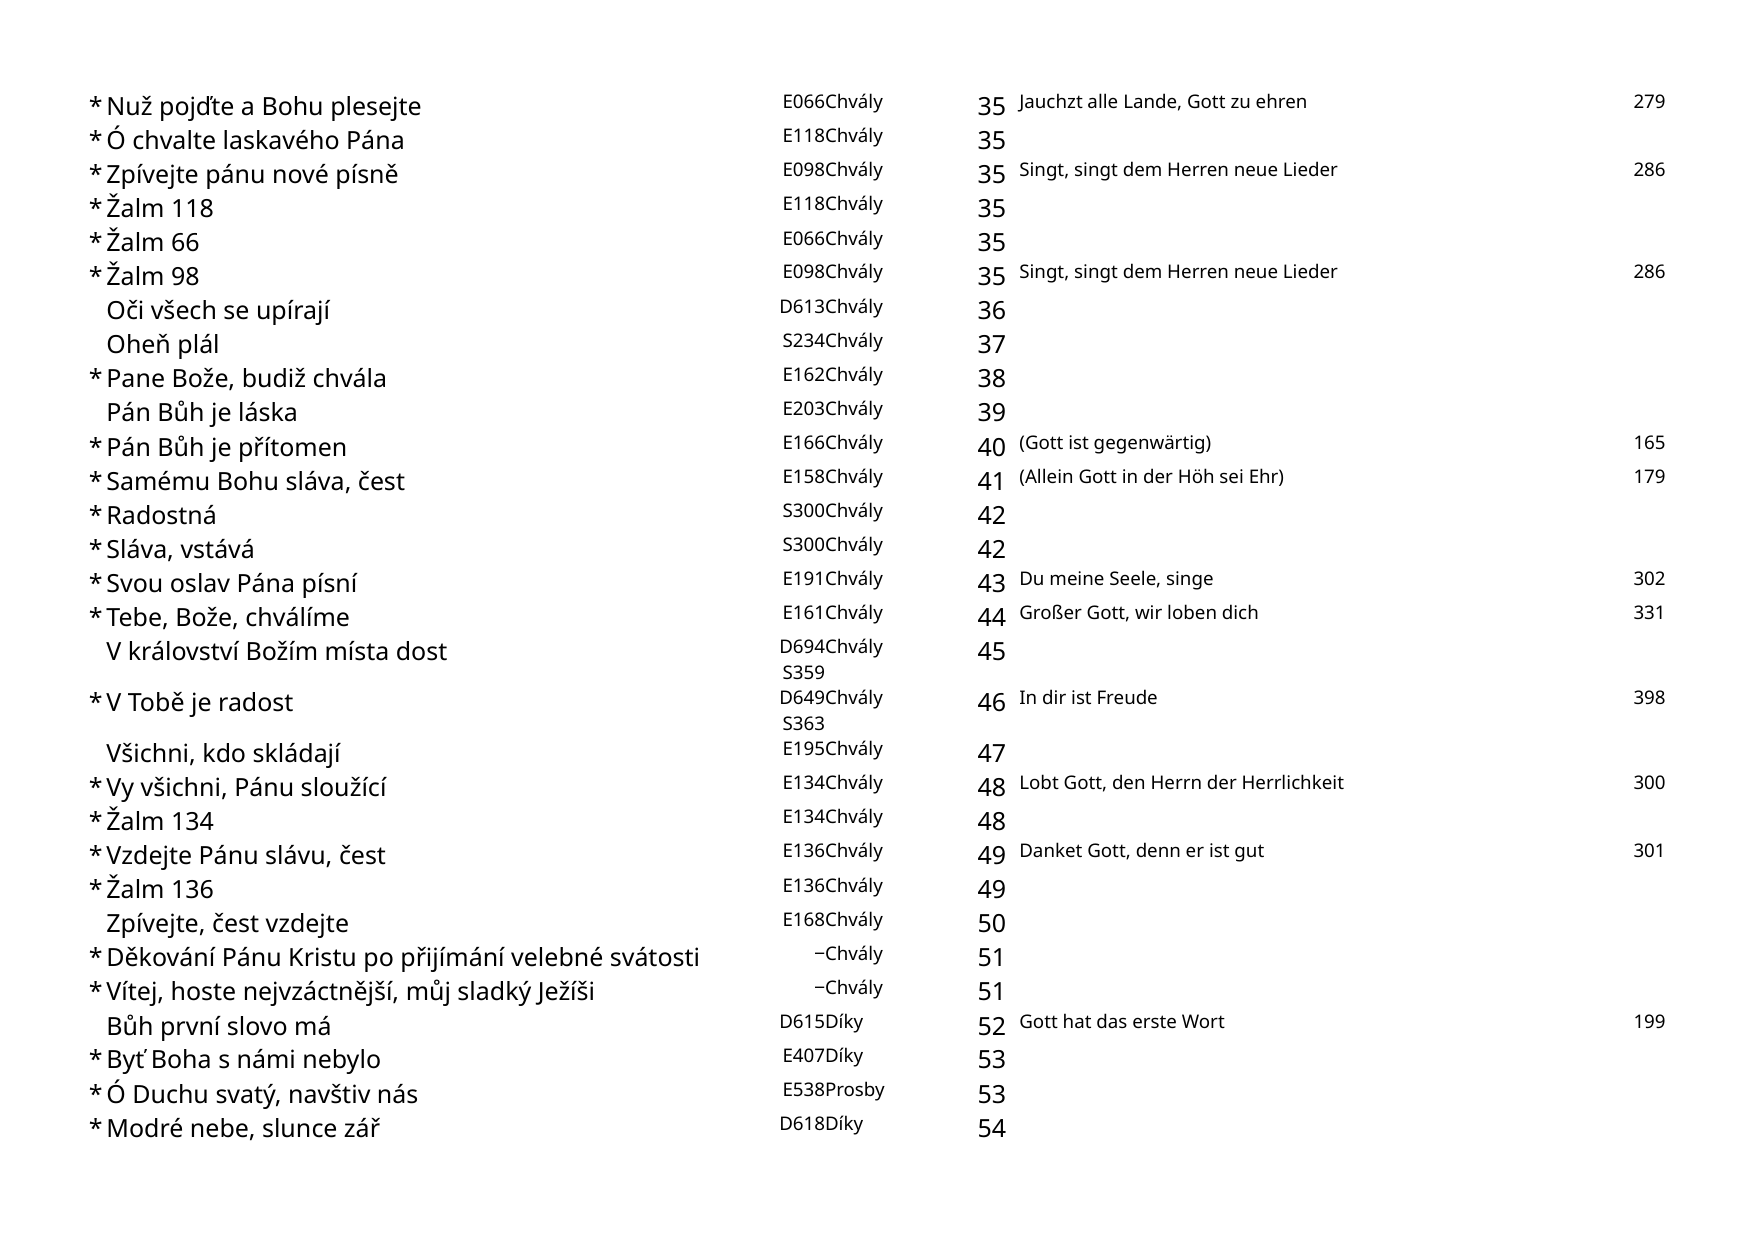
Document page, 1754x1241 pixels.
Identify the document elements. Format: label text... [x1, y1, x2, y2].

table_cell [1006, 770, 1019, 804]
table_cell Bůh první slovo má [106, 1008, 769, 1042]
table_cell 46 [944, 685, 1006, 736]
table_cell 179 [1619, 463, 1665, 497]
table_cell [89, 736, 106, 770]
table_cell D649 S363 [769, 685, 825, 736]
table_cell * [89, 89, 106, 123]
table_cell Chvály [825, 395, 944, 429]
table_cell [1006, 327, 1019, 361]
table_cell V Tobě je radost [106, 685, 769, 736]
table_cell 279 [1619, 89, 1665, 123]
table_cell [1019, 906, 1619, 940]
table_cell Vy všichni, Pánu sloužící [106, 770, 769, 804]
table_cell [1006, 395, 1019, 429]
table_cell [1019, 293, 1619, 327]
table_cell Všichni, kdo skládají [106, 736, 769, 770]
table_cell 302 [1619, 565, 1665, 599]
table_cell Chvály [825, 327, 944, 361]
table_cell Chvály [825, 600, 944, 633]
table_cell 35 [944, 225, 1006, 259]
table_cell E066 [769, 89, 825, 123]
table_cell Chvály [825, 685, 944, 736]
table_cell [1019, 1110, 1619, 1144]
table_cell [1619, 1110, 1665, 1144]
table_cell E407 [769, 1042, 825, 1076]
table_cell 286 [1619, 157, 1665, 191]
table_cell E203 [769, 395, 825, 429]
table_cell Chvály [825, 497, 944, 531]
table_cell [1006, 600, 1019, 633]
table_cell Pán Bůh je přítomen [106, 429, 769, 463]
table_cell * [89, 565, 106, 599]
table_cell [1006, 565, 1019, 599]
table_cell [1619, 974, 1665, 1008]
table_cell * [89, 770, 106, 804]
table_cell Nuž pojďte a Bohu plesejte [106, 89, 769, 123]
table_cell * [89, 463, 106, 497]
table_cell D615 [769, 1008, 825, 1042]
table_cell 301 [1619, 838, 1665, 872]
table_cell 40 [944, 429, 1006, 463]
table_cell [89, 395, 106, 429]
table_cell Díky [825, 1110, 944, 1144]
table_cell Žalm 118 [106, 191, 769, 225]
table_cell E158 [769, 463, 825, 497]
table_cell [1019, 531, 1619, 565]
table_cell [1619, 906, 1665, 940]
table_cell E168 [769, 906, 825, 940]
table_cell * [89, 940, 106, 974]
table_cell 300 [1619, 770, 1665, 804]
table_cell [1006, 685, 1019, 736]
table_cell [1006, 940, 1019, 974]
table_cell 39 [944, 395, 1006, 429]
table_cell E136 [769, 872, 825, 906]
table_cell E134 [769, 804, 825, 838]
table_cell Oči všech se upírají [106, 293, 769, 327]
table_cell [1619, 634, 1665, 684]
table_cell ‒ [769, 940, 825, 974]
table_cell Du meine Seele, singe [1019, 565, 1619, 599]
table_cell 45 [944, 634, 1006, 684]
table_cell Chvály [825, 463, 944, 497]
table_cell * [89, 1110, 106, 1144]
table_cell [1006, 225, 1019, 259]
table_cell Sláva, vstává [106, 531, 769, 565]
table_cell [1019, 974, 1619, 1008]
table_cell [1619, 872, 1665, 906]
table_cell E161 [769, 600, 825, 633]
table_cell 35 [944, 191, 1006, 225]
table_cell * [89, 497, 106, 531]
table_cell V království Božím místa dost [106, 634, 769, 684]
table_cell Prosby [825, 1076, 944, 1110]
table_cell Chvály [825, 838, 944, 872]
table_cell [1006, 531, 1019, 565]
table_cell 35 [944, 123, 1006, 157]
table_cell S234 [769, 327, 825, 361]
table_cell [1006, 1110, 1019, 1144]
table_cell ‒ [769, 974, 825, 1008]
table_cell Samému Bohu sláva, čest [106, 463, 769, 497]
table_cell E191 [769, 565, 825, 599]
table_cell 53 [944, 1076, 1006, 1110]
table_cell D618 [769, 1110, 825, 1144]
table_cell 47 [944, 736, 1006, 770]
table_cell * [89, 1042, 106, 1076]
table_cell Chvály [825, 974, 944, 1008]
table_cell Singt, singt dem Herren neue Lieder [1019, 157, 1619, 191]
table_cell Chvály [825, 531, 944, 565]
table_cell Chvály [825, 225, 944, 259]
table_cell E166 [769, 429, 825, 463]
table_cell Chvály [825, 804, 944, 838]
table_cell D613 [769, 293, 825, 327]
table_cell [1619, 497, 1665, 531]
table_cell Chvály [825, 940, 944, 974]
table_cell [1006, 157, 1019, 191]
table_cell Chvály [825, 565, 944, 599]
table_cell [1006, 974, 1019, 1008]
table_cell 54 [944, 1110, 1006, 1144]
table_cell [1619, 531, 1665, 565]
table_cell [1019, 191, 1619, 225]
table_cell Oheň plál [106, 327, 769, 361]
table_cell 53 [944, 1042, 1006, 1076]
table_cell E118 [769, 191, 825, 225]
table_cell [1019, 804, 1619, 838]
table_cell * [89, 531, 106, 565]
table_cell E195 [769, 736, 825, 770]
table_cell (Allein Gott in der Höh sei Ehr) [1019, 463, 1619, 497]
table_cell * [89, 872, 106, 906]
table_cell [1006, 872, 1019, 906]
table_cell Žalm 98 [106, 259, 769, 293]
table_cell D694 S359 [769, 634, 825, 684]
table_cell Chvály [825, 191, 944, 225]
table_cell Chvály [825, 89, 944, 123]
table_cell 36 [944, 293, 1006, 327]
table_cell E134 [769, 770, 825, 804]
table_cell Žalm 134 [106, 804, 769, 838]
table_cell Gott hat das erste Wort [1019, 1008, 1619, 1042]
table_cell [89, 1008, 106, 1042]
table_cell Díky [825, 1042, 944, 1076]
table_cell * [89, 225, 106, 259]
table_cell * [89, 838, 106, 872]
table_cell [1619, 293, 1665, 327]
table_cell 35 [944, 259, 1006, 293]
table_cell E098 [769, 259, 825, 293]
table_cell [1619, 191, 1665, 225]
table_cell [1019, 361, 1619, 395]
table_cell Chvály [825, 429, 944, 463]
table_cell [1619, 225, 1665, 259]
table_cell Pán Bůh je láska [106, 395, 769, 429]
table_cell Lobt Gott, den Herrn der Herrlichkeit [1019, 770, 1619, 804]
table_cell [1006, 634, 1019, 684]
table_cell [89, 906, 106, 940]
table_cell In dir ist Freude [1019, 685, 1619, 736]
table_cell Žalm 66 [106, 225, 769, 259]
table_cell E162 [769, 361, 825, 395]
table_cell 331 [1619, 600, 1665, 633]
table_cell 41 [944, 463, 1006, 497]
table_cell Singt, singt dem Herren neue Lieder [1019, 259, 1619, 293]
table_cell Děkování Pánu Kristu po přijímání velebné svátosti [106, 940, 769, 974]
table_cell Jauchzt alle Lande, Gott zu ehren [1019, 89, 1619, 123]
table_cell Pane Bože, budiž chvála [106, 361, 769, 395]
table_cell * [89, 804, 106, 838]
table_cell * [89, 123, 106, 157]
table_cell Ó Duchu svatý, navštiv nás [106, 1076, 769, 1110]
table_cell 50 [944, 906, 1006, 940]
table_cell E538 [769, 1076, 825, 1110]
table_cell [1619, 1076, 1665, 1110]
table_cell Vzdejte Pánu slávu, čest [106, 838, 769, 872]
table_cell E118 [769, 123, 825, 157]
table_cell * [89, 157, 106, 191]
table_cell Žalm 136 [106, 872, 769, 906]
table_cell Chvály [825, 906, 944, 940]
table_cell 49 [944, 872, 1006, 906]
table_cell [1619, 327, 1665, 361]
table_cell 49 [944, 838, 1006, 872]
table_cell [1619, 123, 1665, 157]
table_cell 398 [1619, 685, 1665, 736]
table_cell (Gott ist gegenwärtig) [1019, 429, 1619, 463]
table_cell [1019, 736, 1619, 770]
table_cell [1019, 395, 1619, 429]
table_cell 51 [944, 940, 1006, 974]
table_cell [89, 327, 106, 361]
table_cell 35 [944, 157, 1006, 191]
table_cell [1619, 1042, 1665, 1076]
table_cell [1006, 123, 1019, 157]
table_cell 199 [1619, 1008, 1665, 1042]
table_cell * [89, 600, 106, 633]
table_cell Chvály [825, 872, 944, 906]
table_cell [1006, 906, 1019, 940]
table_cell [1006, 497, 1019, 531]
table_cell [1619, 804, 1665, 838]
table_cell [1019, 872, 1619, 906]
table_cell Vítej, hoste nejvzáctnější, můj sladký Ježíši [106, 974, 769, 1008]
table_cell * [89, 191, 106, 225]
table_cell S300 [769, 497, 825, 531]
table_cell Chvály [825, 157, 944, 191]
table_cell [1019, 497, 1619, 531]
table_cell [1619, 940, 1665, 974]
table_cell [1019, 123, 1619, 157]
table_cell [89, 293, 106, 327]
table_cell Zpívejte pánu nové písně [106, 157, 769, 191]
table_cell 38 [944, 361, 1006, 395]
table_cell Byť Boha s námi nebylo [106, 1042, 769, 1076]
table_cell 48 [944, 804, 1006, 838]
table_cell 286 [1619, 259, 1665, 293]
table_cell [1006, 429, 1019, 463]
table_cell Chvály [825, 634, 944, 684]
table_cell Chvály [825, 736, 944, 770]
table_cell Chvály [825, 361, 944, 395]
table_cell Radostná [106, 497, 769, 531]
table_cell [1006, 838, 1019, 872]
table_cell [1006, 463, 1019, 497]
table_cell E066 [769, 225, 825, 259]
table_cell E136 [769, 838, 825, 872]
table_cell 165 [1619, 429, 1665, 463]
table_cell [1019, 1076, 1619, 1110]
table_cell 52 [944, 1008, 1006, 1042]
table_cell * [89, 974, 106, 1008]
table_cell Tebe, Bože, chválíme [106, 600, 769, 633]
table_cell [1006, 1042, 1019, 1076]
table_cell Chvály [825, 123, 944, 157]
table_cell Díky [825, 1008, 944, 1042]
table_cell Modré nebe, slunce zář [106, 1110, 769, 1144]
table_cell [1006, 804, 1019, 838]
table_cell 35 [944, 89, 1006, 123]
table_cell [1019, 634, 1619, 684]
table_cell 42 [944, 497, 1006, 531]
table_cell Chvály [825, 293, 944, 327]
table_cell * [89, 429, 106, 463]
table_cell Großer Gott, wir loben dich [1019, 600, 1619, 633]
table_cell [1006, 259, 1019, 293]
table_cell Chvály [825, 259, 944, 293]
table_cell 42 [944, 531, 1006, 565]
table_cell 37 [944, 327, 1006, 361]
table_cell [1019, 940, 1619, 974]
table_cell [1006, 361, 1019, 395]
table_cell [1619, 361, 1665, 395]
table_cell [1006, 89, 1019, 123]
table_cell 48 [944, 770, 1006, 804]
table_cell Chvály [825, 770, 944, 804]
table_cell 44 [944, 600, 1006, 633]
table_cell [1006, 1076, 1019, 1110]
table_cell [1006, 736, 1019, 770]
table_cell * [89, 361, 106, 395]
table_cell [1006, 1008, 1019, 1042]
table_cell S300 [769, 531, 825, 565]
table_cell [1006, 293, 1019, 327]
table_cell E098 [769, 157, 825, 191]
table_cell Zpívejte, čest vzdejte [106, 906, 769, 940]
table_cell Danket Gott, denn er ist gut [1019, 838, 1619, 872]
table_cell [1019, 225, 1619, 259]
table_cell Ó chvalte laskavého Pána [106, 123, 769, 157]
table_cell 51 [944, 974, 1006, 1008]
table_cell * [89, 259, 106, 293]
table_cell [1619, 736, 1665, 770]
table_cell [1619, 395, 1665, 429]
table_cell Svou oslav Pána písní [106, 565, 769, 599]
table_cell 43 [944, 565, 1006, 599]
table_cell [1019, 327, 1619, 361]
table_cell * [89, 1076, 106, 1110]
table_cell [89, 634, 106, 684]
table_cell [1019, 1042, 1619, 1076]
table_cell * [89, 685, 106, 736]
table_cell [1006, 191, 1019, 225]
